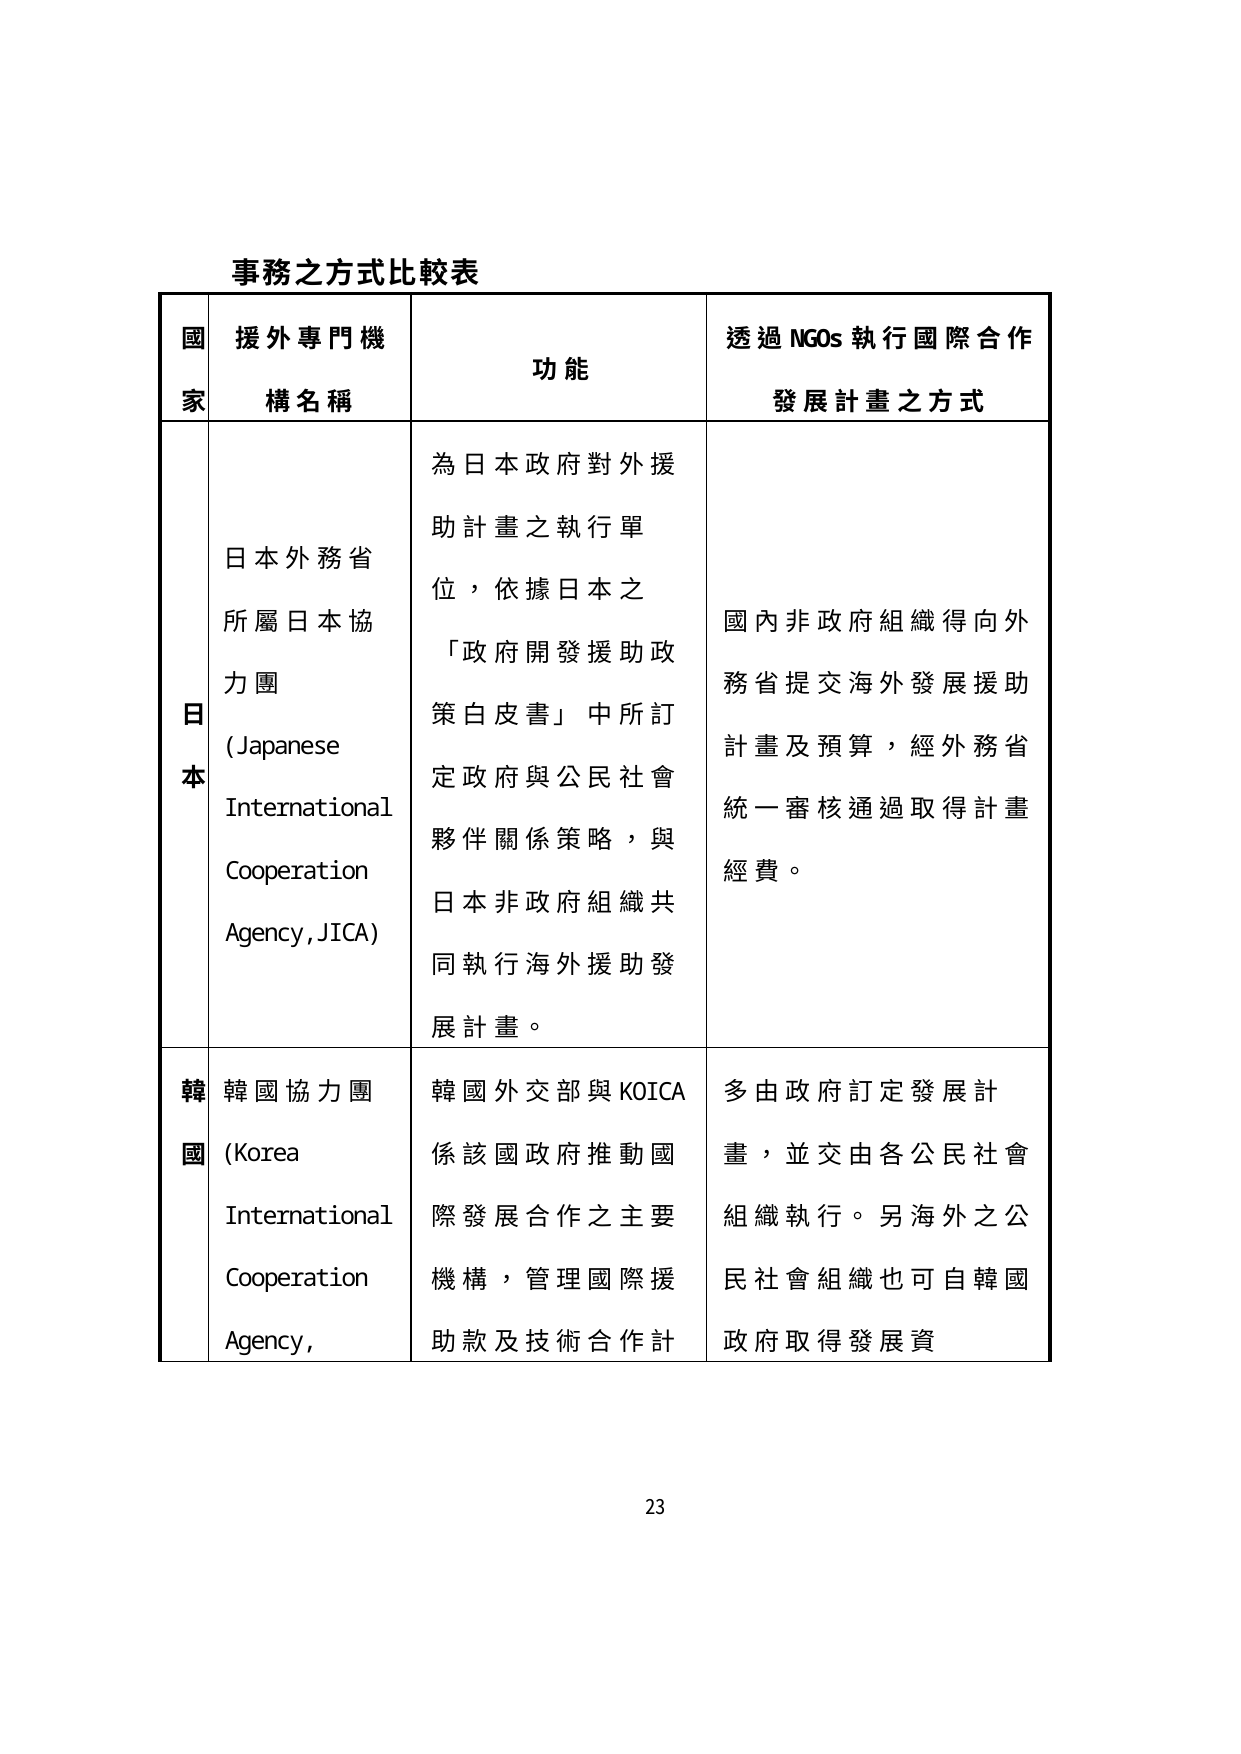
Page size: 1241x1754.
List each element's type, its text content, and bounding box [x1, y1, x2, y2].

table_cell 國內非政府組織得向外務省提交海外發展援助計畫及預算，經外務省統一審核通過取得計畫經費。 [707, 422, 1048, 1046]
table_cell 為日本政府對外援助計畫之執行單位，依據日本之「政府開發援助政策白皮書」中所訂定政府與公民社會夥伴關係策略，與日本非政府組織共同執行海外援助發展計畫。 [412, 422, 706, 1046]
table_cell 韓國協力團(Korea International Cooperation Agency, [209, 1048, 410, 1361]
table_header 援外專門機構名稱 [209, 295, 410, 420]
table_cell 韓國外交部與KOICA係該國政府推動國際發展合作之主要機構，管理國際援助款及技術合作計 [412, 1048, 706, 1361]
table_cell 韓國 [162, 1048, 208, 1361]
text 事務之方式比較表 [149, 229, 1032, 292]
table_cell 多由政府訂定發展計畫，並交由各公民社會組織執行。另海外之公民社會組織也可自韓國政府取得發展資 [707, 1048, 1048, 1361]
table_header 國家 [162, 295, 208, 420]
table_cell 日本外務省所屬日本協力團(Japanese International Cooperation Agency,JICA) [209, 422, 410, 1046]
table_header 功能 [412, 295, 706, 420]
table_header 透過NGOs執行國際合作發展計畫之方式 [707, 295, 1048, 420]
table_cell 日本 [162, 422, 208, 1046]
